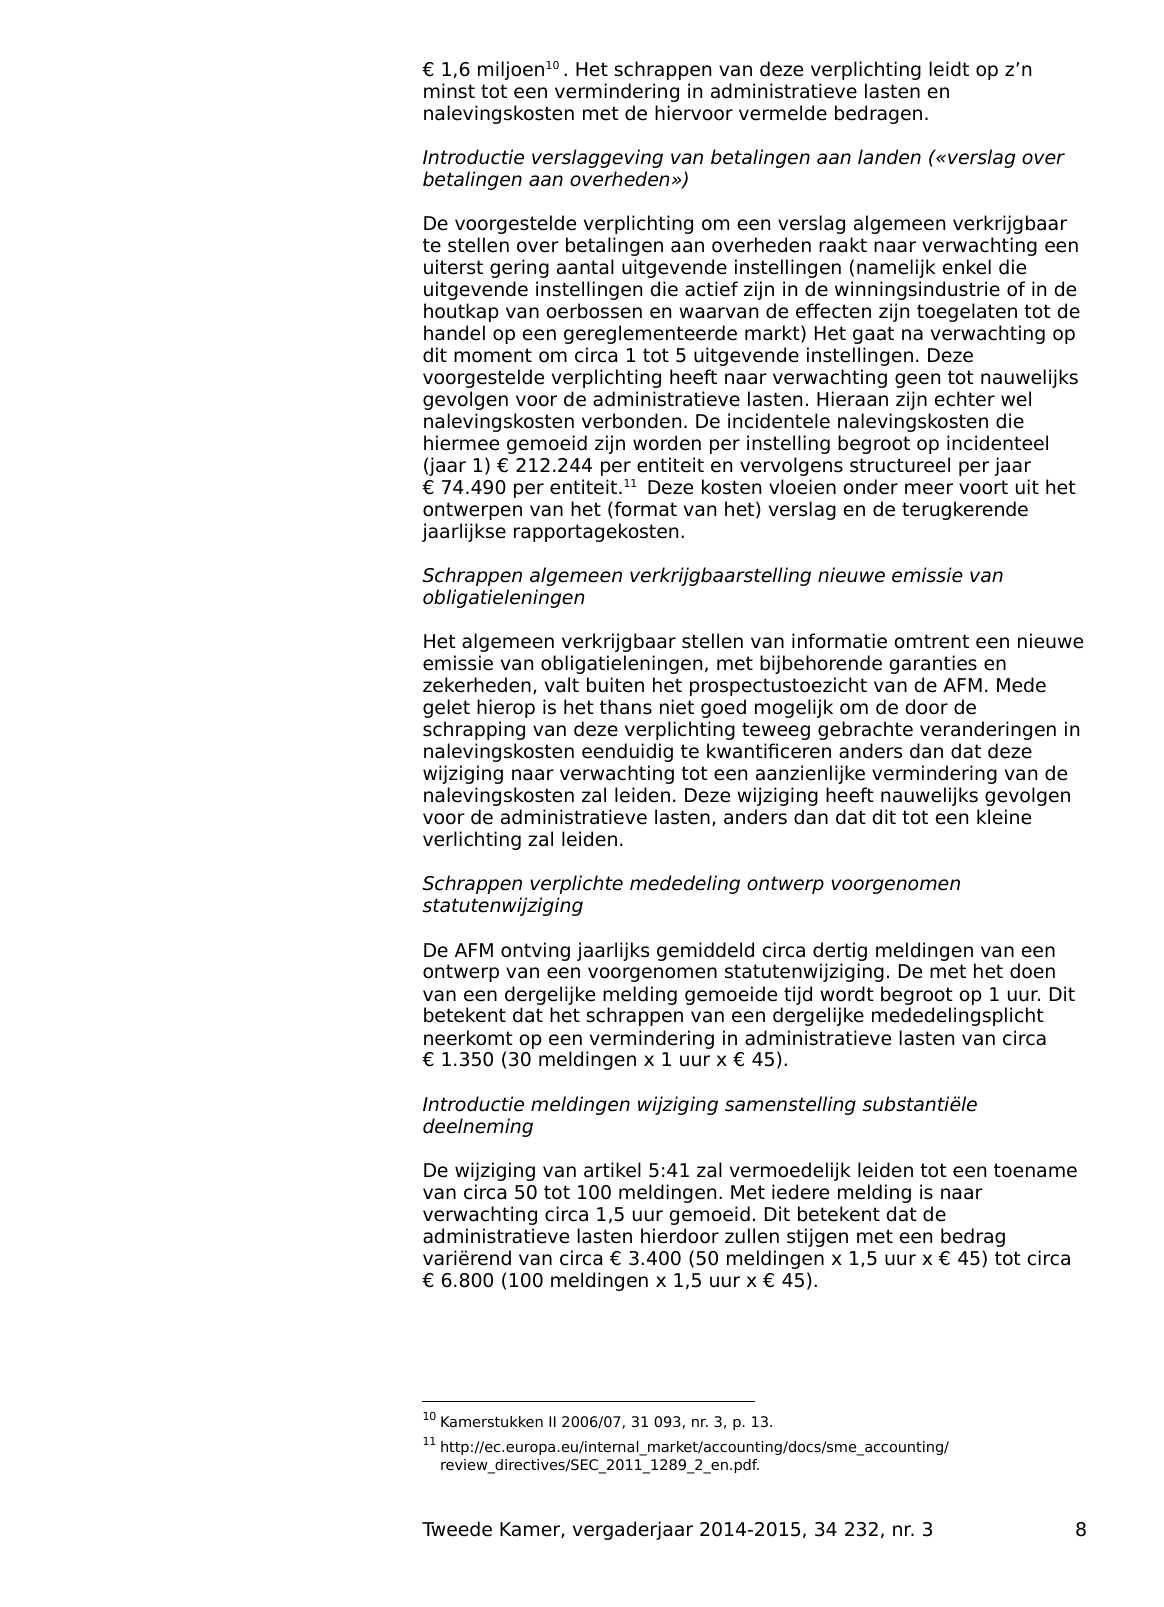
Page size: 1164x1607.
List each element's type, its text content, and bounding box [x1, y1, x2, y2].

text Bij de invoering van de verplichting voor uitgevende instellingen om tweemaal per jaar een tussentijdse verklaring te publiceren zijn de hieraan verbonden administratieve lasten begroot op een bedrag van € 46.200 en de nalevingskosten op een bedrag van in totaal circa € 1,6 miljoen. Het schrappen van deze verplichting leidt op z’n minst tot een vermindering in administratieve lasten en nalevingskosten met de hiervoor vermelde bedragen. [422, 59, 1087, 125]
text http://ec.europa.eu/internal_market/accounting/docs/sme_accounting/review_directives/SEC_2011_1289_2_en.pdf. [422, 1435, 1087, 1474]
text De AFM ontving jaarlijks gemiddeld circa dertig meldingen van een ontwerp van een voorgenomen statutenwijziging. De met het doen van een dergelijke melding gemoeide tijd wordt begroot op 1 uur. Dit betekent dat het schrappen van een dergelijke mededelingsplicht neerkomt op een vermindering in administratieve lasten van circa € 1.350 (30 meldingen x 1 uur x € 45). [422, 939, 1087, 1071]
subtitle Introductie meldingen wijziging samenstelling substantiële deelneming [422, 1093, 1087, 1137]
text Het algemeen verkrijgbaar stellen van informatie omtrent een nieuwe emissie van obligatieleningen, met bijbehorende garanties en zekerheden, valt buiten het prospectustoezicht van de AFM. Mede gelet hierop is het thans niet goed mogelijk om de door de schrapping van deze verplichting teweeg gebrachte veranderingen in nalevingskosten eenduidig te kwantificeren anders dan dat deze wijziging naar verwachting tot een aanzienlijke vermindering van de nalevingskosten zal leiden. Deze wijziging heeft nauwelijks gevolgen voor de administratieve lasten, anders dan dat dit tot een kleine verlichting zal leiden. [422, 631, 1087, 851]
text De voorgestelde verplichting om een verslag algemeen verkrijgbaar te stellen over betalingen aan overheden raakt naar verwachting een uiterst gering aantal uitgevende instellingen (namelijk enkel die uitgevende instellingen die actief zijn in de winningsindustrie of in de houtkap van oerbossen en waarvan de effecten zijn toegelaten tot de handel op een gereglementeerde markt) Het gaat na verwachting op dit moment om circa 1 tot 5 uitgevende instellingen. Deze voorgestelde verplichting heeft naar verwachting geen tot nauwelijks gevolgen voor de administratieve lasten. Hieraan zijn echter wel nalevingskosten verbonden. De incidentele nalevingskosten die hiermee gemoeid zijn worden per instelling begroot op incidenteel (jaar 1) € 212.244 per entiteit en vervolgens structureel per jaar € 74.490 per entiteit. Deze kosten vloeien onder meer voort uit het ontwerpen van het (format van het) verslag en de terugkerende jaarlijkse rapportagekosten. [422, 213, 1087, 543]
text Kamerstukken II 2006/07, 31 093, nr. 3, p. 13. [422, 1410, 1087, 1432]
text De wijziging van artikel 5:41 zal vermoedelijk leiden tot een toename van circa 50 tot 100 meldingen. Met iedere melding is naar verwachting circa 1,5 uur gemoeid. Dit betekent dat de administratieve lasten hierdoor zullen stijgen met een bedrag variërend van circa € 3.400 (50 meldingen x 1,5 uur x € 45) tot circa € 6.800 (100 meldingen x 1,5 uur x € 45). [422, 1160, 1087, 1292]
subtitle Schrappen algemeen verkrijgbaarstelling nieuwe emissie van obligatieleningen [422, 565, 1087, 609]
subtitle Introductie verslaggeving van betalingen aan landen («verslag over betalingen aan overheden») [422, 147, 1087, 191]
subtitle Schrappen verplichte mededeling ontwerp voorgenomen statutenwijziging [422, 873, 1087, 917]
